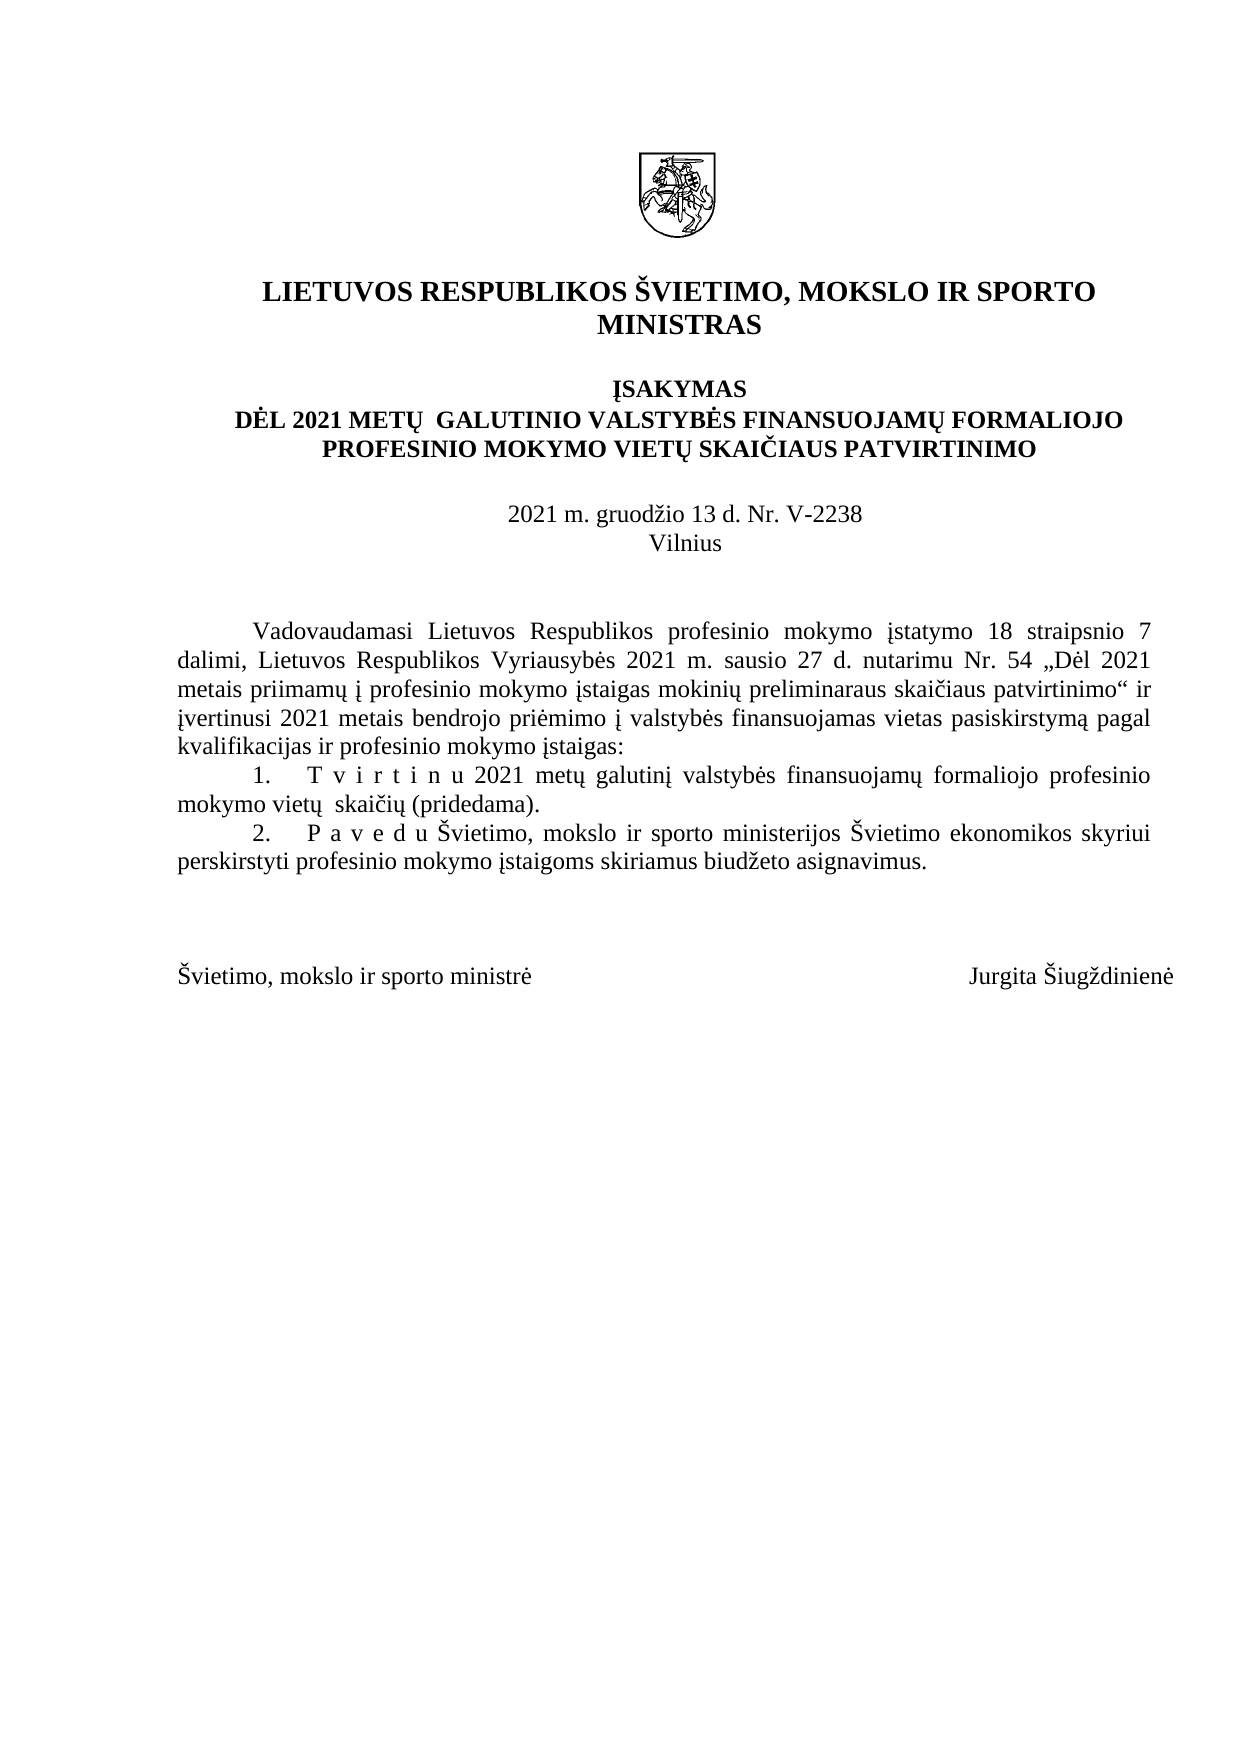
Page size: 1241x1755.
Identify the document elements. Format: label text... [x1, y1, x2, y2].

text 1. T v i r t i n u 2021 metų galutinį valstybės finansuojamų formaliojo profesinio mokymo vietų skaičių (pridedama). [177, 760, 1152, 818]
text LIETUVOS RESPUBLIKOS ŠVIETIMO, MOKSLO IR SPORTO MINISTRAS [177, 274, 1182, 341]
text Švietimo, mokslo ir sporto ministrė Jurgita Šiugždinienė [177, 961, 1182, 990]
text ĮSAKYMAS [177, 374, 1182, 403]
text DĖL 2021 METŲ GALUTINIO VALSTYBĖS FINANSUOJAMŲ FORMALIOJO PROFESINIO MOKYMO VIETŲ SKAIČIAUS PATVIRTINIMO [177, 406, 1182, 463]
text Vilnius [188, 528, 1182, 557]
text 2. P a v e d u Švietimo, mokslo ir sporto ministerijos Švietimo ekonomikos skyriui perskirstyti profesinio mokymo įstaigoms skiriamus biudžeto asignavimus. [177, 818, 1152, 875]
subtitle 2021 m. gruodžio 13 d. Nr. V-2238 [188, 499, 1182, 528]
text Vadovaudamasi Lietuvos Respublikos profesinio mokymo įstatymo 18 straipsnio 7 dalimi, Lietuvos Respublikos Vyriausybės 2021 m. sausio 27 d. nutarimu Nr. 54 „Dėl 2021 metais priimamų į profesinio mokymo įstaigas mokinių preliminaraus skaičiaus patvirtinimo“ ir įvertinusi 2021 metais bendrojo priėmimo į valstybės finansuojamas vietas pasiskirstymą pagal kvalifikacijas ir profesinio mokymo įstaigas: [177, 616, 1152, 760]
